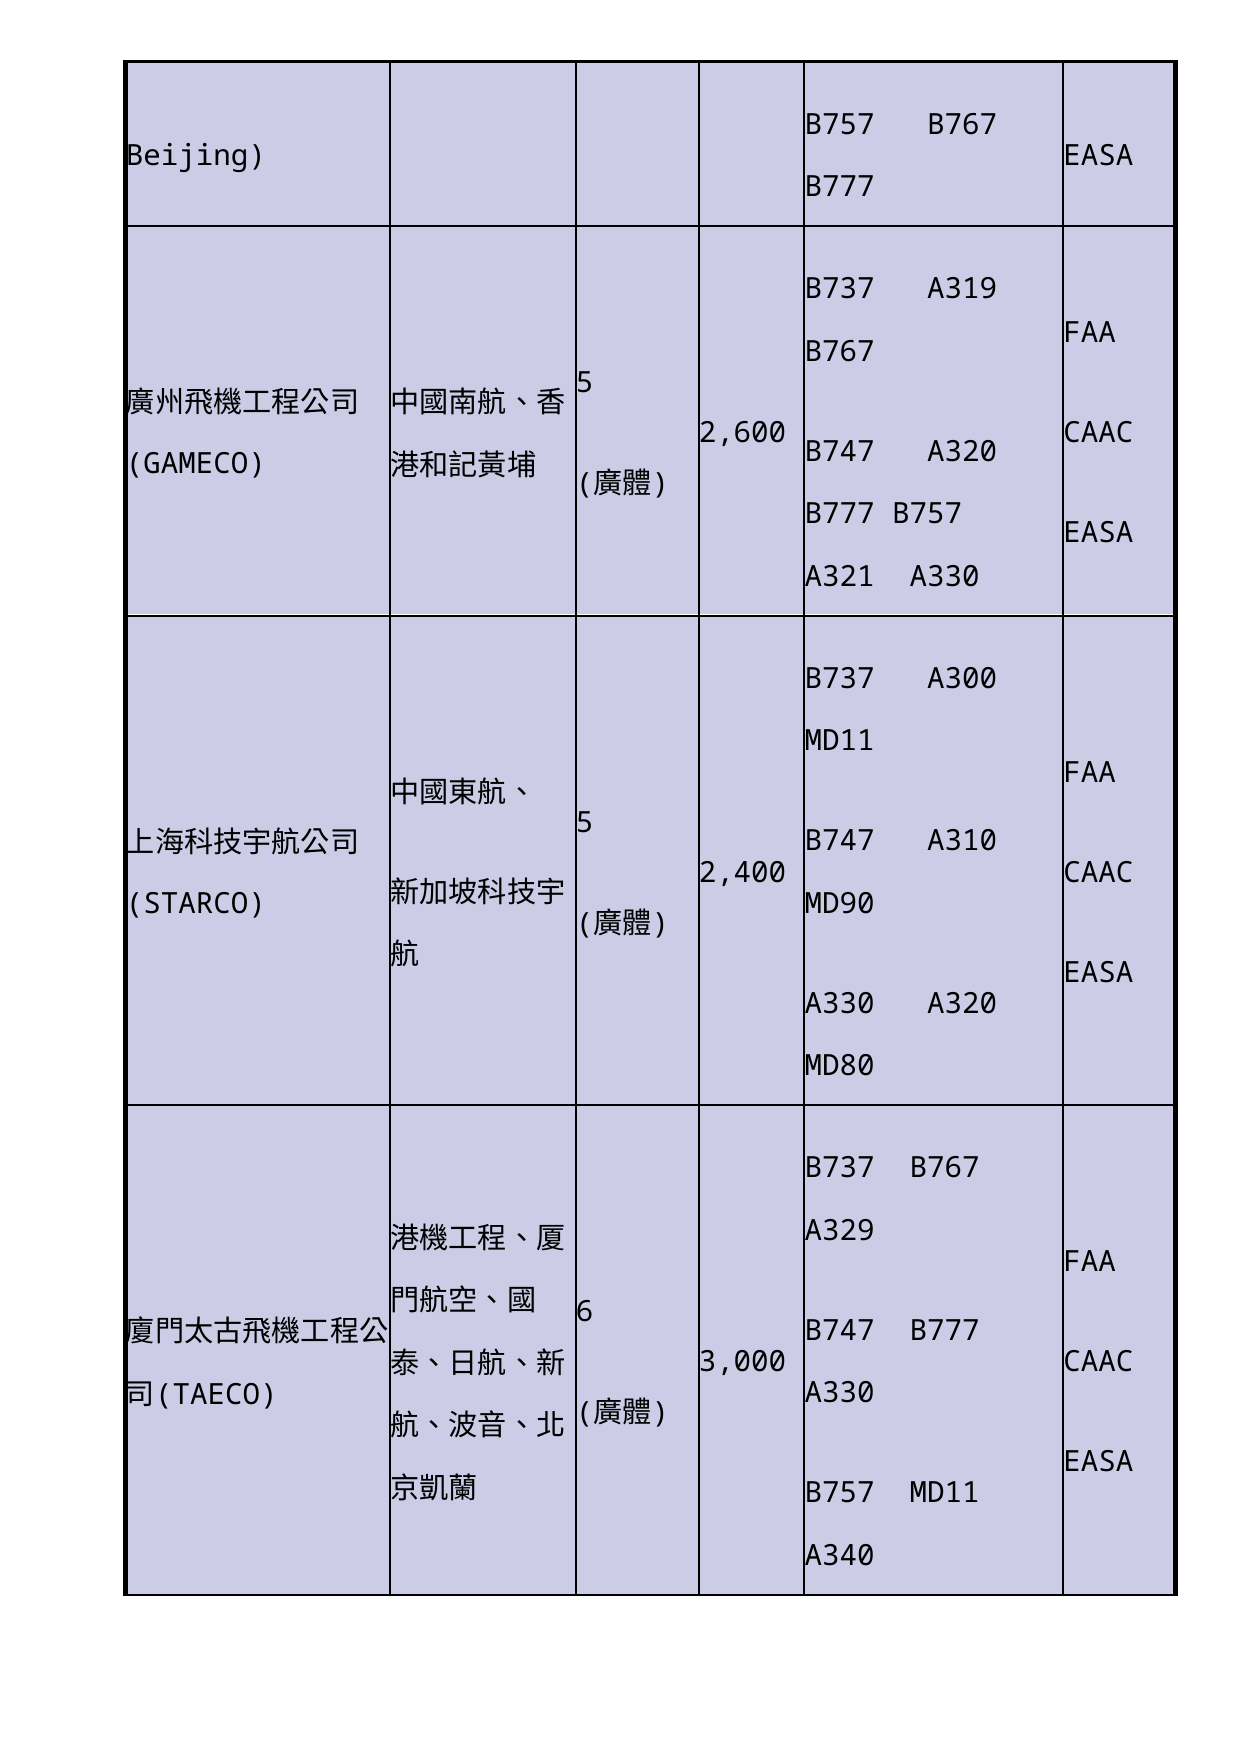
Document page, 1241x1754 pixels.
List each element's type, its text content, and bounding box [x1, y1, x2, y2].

table_cell B757 B767 B777 [805, 63, 1062, 225]
table_cell EASA [1064, 63, 1173, 225]
table_cell 6 (廣體) [577, 1106, 698, 1594]
table_cell 5 (廣體) [577, 227, 698, 614]
table_cell 3,000 [700, 1106, 803, 1594]
table_cell 中國南航、香港和記黃埔 [391, 227, 575, 614]
table_cell 2,600 [700, 227, 803, 614]
table_cell FAA CAAC EASA [1064, 617, 1173, 1104]
table_cell B737 B767 A329 B747 B777 A330 B757 MD11 A340 [805, 1106, 1062, 1594]
table_cell 中國東航、 新加坡科技宇航 [391, 617, 575, 1104]
table_cell 廈門太古飛機工程公司(TAECO) [128, 1106, 389, 1594]
table_cell B737 A319 B767 B747 A320 B777 B757 A321 A330 [805, 227, 1062, 614]
table_cell 2,400 [700, 617, 803, 1104]
table_cell 上海科技宇航公司(STARCO) [128, 617, 389, 1104]
table_cell B737 A300 MD11 B747 A310 MD90 A330 A320 MD80 [805, 617, 1062, 1104]
table_cell [700, 63, 803, 225]
table_cell FAA CAAC EASA [1064, 227, 1173, 614]
table_cell Beijing) [128, 63, 389, 225]
table_cell [391, 63, 575, 225]
table_cell 廣州飛機工程公司(GAMECO) [128, 227, 389, 614]
table_cell [577, 63, 698, 225]
table_cell FAA CAAC EASA [1064, 1106, 1173, 1594]
table_cell 港機工程、厦門航空、國泰、日航、新航、波音、北京凱蘭 [391, 1106, 575, 1594]
table_cell 5 (廣體) [577, 617, 698, 1104]
